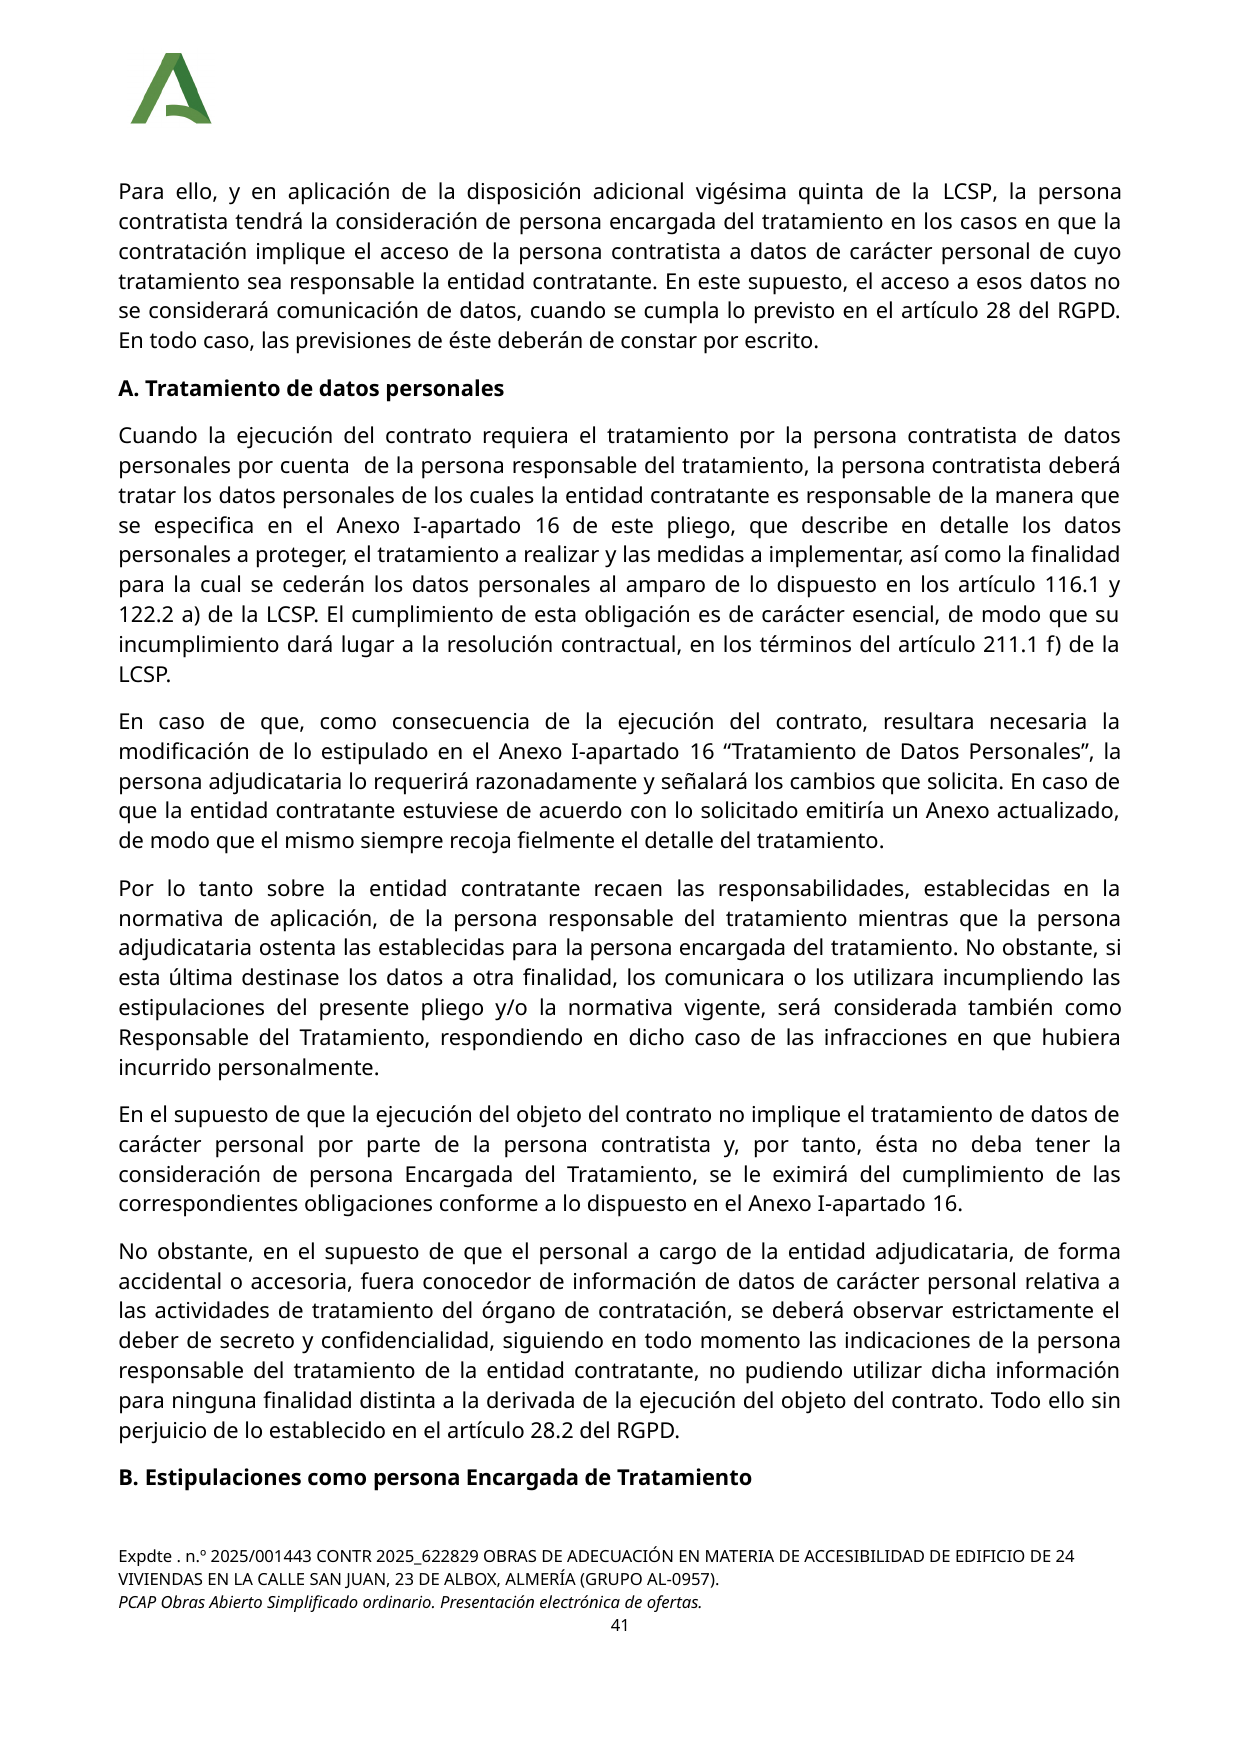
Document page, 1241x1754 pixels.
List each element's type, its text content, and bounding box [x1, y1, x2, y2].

text B. Estipulaciones como persona Encargada de Tratamiento [118, 1462, 1122, 1492]
text Por lo tanto sobre la entidad contratante recaen las responsabilidades, establecidas en la normativa de aplicación, de la persona responsable del tratamiento mientras que la persona adjudicataria ostenta las establecidas para la persona encargada del tratamiento. No obstante, si esta última destinase los datos a otra finalidad, los comunicara o los utilizara incumpliendo las estipulaciones del presente pliego y/o la normativa vigente, será considerada también como Responsable del Tratamiento, respondiendo en dicho caso de las infracciones en que hubiera incurrido personalmente. [118, 873, 1122, 1081]
text En caso de que, como consecuencia de la ejecución del contrato, resultara necesaria la modificación de lo estipulado en el Anexo I-apartado 16 “Tratamiento de Datos Personales”, la persona adjudicataria lo requerirá razonadamente y señalará los cambios que solicita. En caso de que la entidad contratante estuviese de acuerdo con lo solicitado emitiría un Anexo actualizado, de modo que el mismo siempre recoja fielmente el detalle del tratamiento. [118, 706, 1122, 855]
text Para ello, y en aplicación de la disposición adicional vigésima quinta de la LCSP, la persona contratista tendrá la consideración de persona encargada del tratamiento en los casos en que la contratación implique el acceso de la persona contratista a datos de carácter personal de cuyo tratamiento sea responsable la entidad contratante. En este supuesto, el acceso a esos datos no se considerará comunicación de datos, cuando se cumpla lo previsto en el artículo 28 del RGPD. En todo caso, las previsiones de éste deberán de constar por escrito. [118, 176, 1122, 355]
text No obstante, en el supuesto de que el personal a cargo de la entidad adjudicataria, de forma accidental o accesoria, fuera conocedor de información de datos de carácter personal relativa a las actividades de tratamiento del órgano de contratación, se deberá observar estrictamente el deber de secreto y confidencialidad, siguiendo en todo momento las indicaciones de la persona responsable del tratamiento de la entidad contratante, no pudiendo utilizar dicha información para ninguna finalidad distinta a la derivada de la ejecución del objeto del contrato. Todo ello sin perjuicio de lo establecido en el artículo 28.2 del RGPD. [118, 1236, 1122, 1444]
text En el supuesto de que la ejecución del objeto del contrato no implique el tratamiento de datos de carácter personal por parte de la persona contratista y, por tanto, ésta no deba tener la consideración de persona Encargada del Tratamiento, se le eximirá del cumplimiento de las correspondientes obligaciones conforme a lo dispuesto en el Anexo I-apartado 16. [118, 1099, 1122, 1218]
text A. Tratamiento de datos personales [118, 373, 1122, 403]
text Cuando la ejecución del contrato requiera el tratamiento por la persona contratista de datos personales por cuenta de la persona responsable del tratamiento, la persona contratista deberá tratar los datos personales de los cuales la entidad contratante es responsable de la manera que se especifica en el Anexo I-apartado 16 de este pliego, que describe en detalle los datos personales a proteger, el tratamiento a realizar y las medidas a implementar, así como la finalidad para la cual se cederán los datos personales al amparo de lo dispuesto en los artículo 116.1 y 122.2 a) de la LCSP. El cumplimiento de esta obligación es de carácter esencial, de modo que su incumplimiento dará lugar a la resolución contractual, en los términos del artículo 211.1 f) de la LCSP. [118, 420, 1122, 688]
picture [127, 48, 216, 128]
